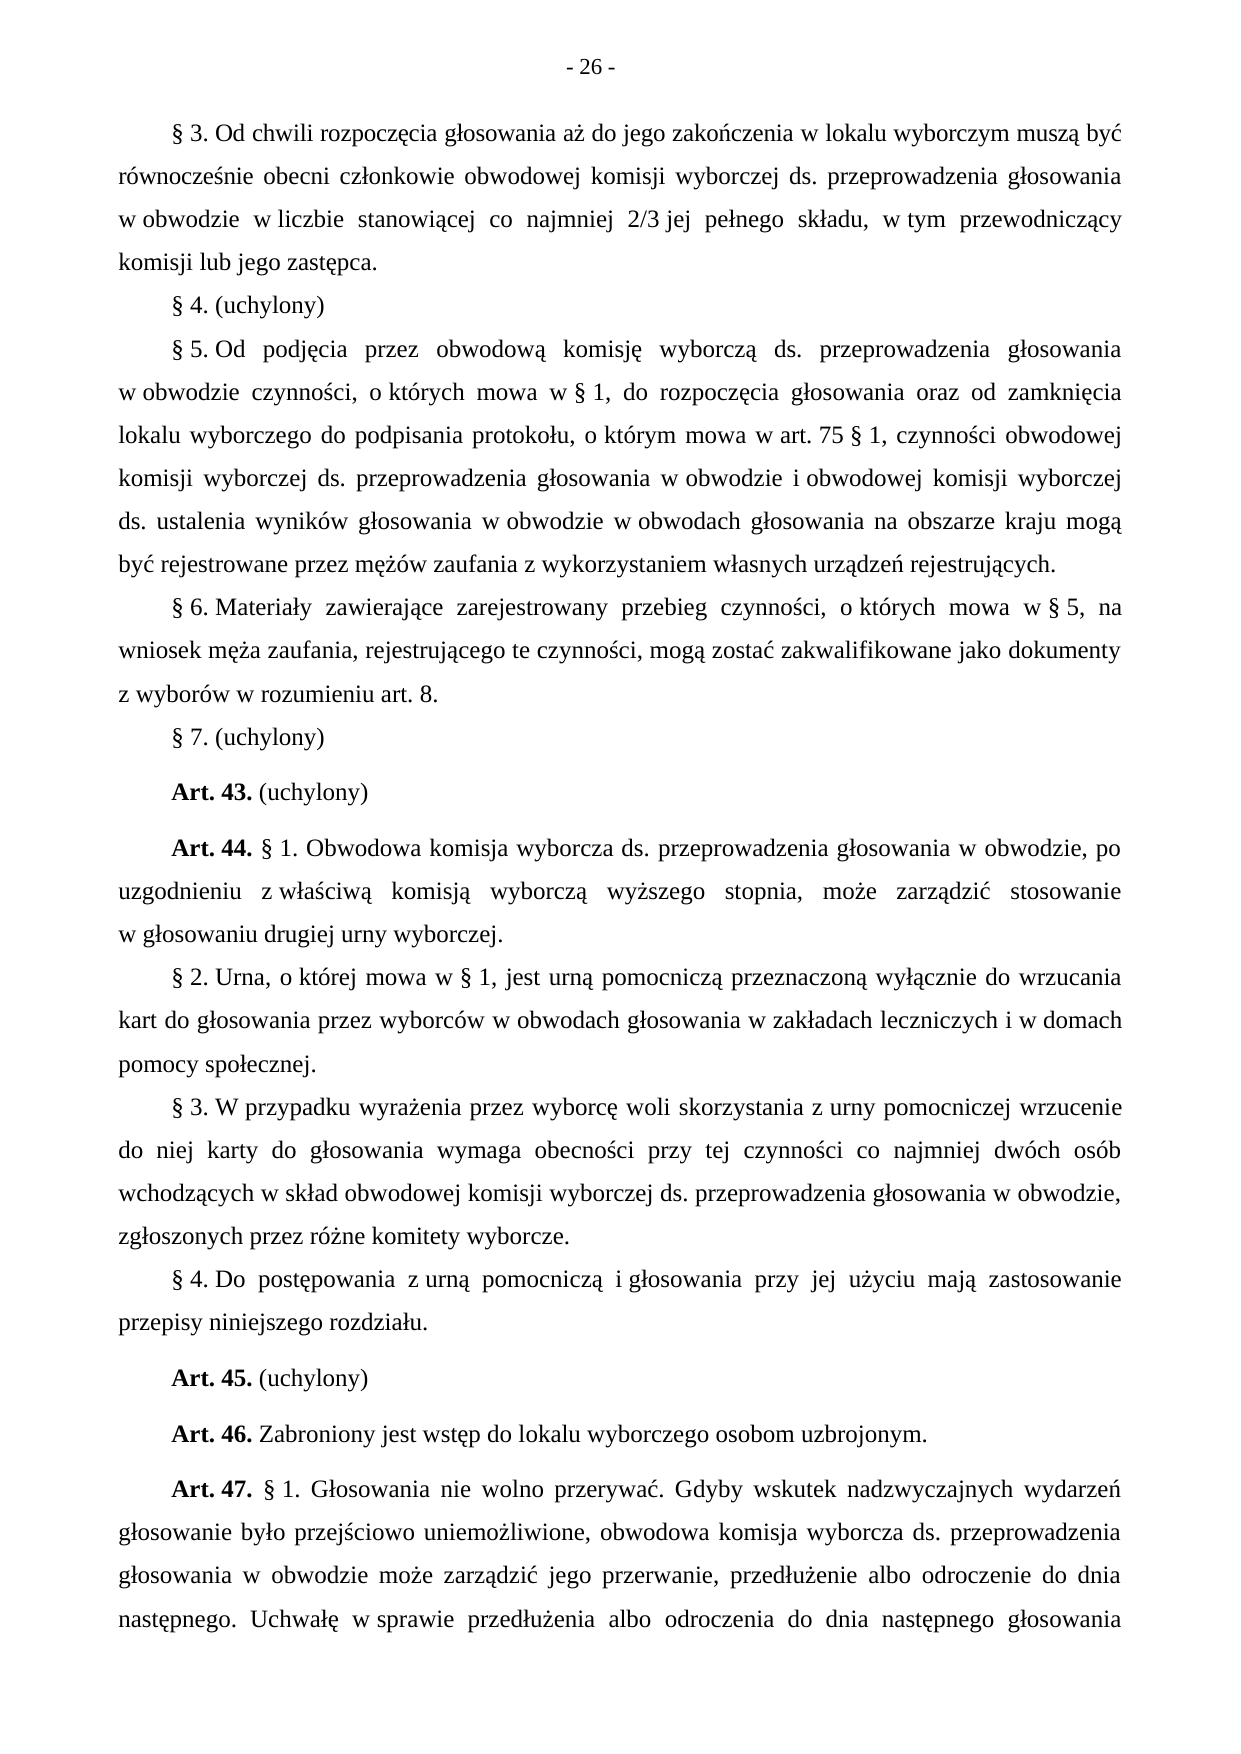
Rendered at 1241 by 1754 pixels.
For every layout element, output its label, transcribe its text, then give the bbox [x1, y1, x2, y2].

text Art. 44. § 1. Obwodowa komisja wyborcza ds. przeprowadzenia głosowania w obwodzie, po uzgodnieniu z właściwą komisją wyborczą wyższego stopnia, może zarządzić stosowanie w głosowaniu drugiej urny wyborczej. [118, 833, 1122, 948]
text § 3. Od chwili rozpoczęcia głosowania aż do jego zakończenia w lokalu wyborczym muszą być równocześ­nie obecni członkowie obwodowej komisji wyborczej ds. przeprowadzenia głosowania w obwodzie w liczbie stanowiącej co najmniej 2/3 jej pełnego składu, w tym przewodniczący komisji lub jego zastępca. [118, 118, 1122, 276]
text § 3. W przypadku wyrażenia przez wyborcę woli skorzystania z urny pomocniczej wrzucenie do niej karty do głosowania wymaga obecności przy tej czynności co najmniej dwóch osób wchodzących w skład obwodowej komisji wyborczej ds. przeprowadzenia głosowania w obwodzie, zgłoszonych przez różne komitety wyborcze. [118, 1092, 1122, 1250]
text § 4. (uchylony) [118, 291, 1122, 319]
text Art. 46. Zabroniony jest wstęp do lokalu wyborczego osobom uzbrojonym. [118, 1419, 1122, 1447]
text Art. 43. (uchylony) [118, 777, 1122, 806]
text § 4. Do postępowania z urną pomocniczą i głosowania przy jej użyciu mają zastosowanie przepisy niniejszego rozdziału. [118, 1264, 1122, 1336]
text Art. 45. (uchylony) [118, 1363, 1122, 1392]
text § 2. Urna, o której mowa w § 1, jest urną pomocniczą przeznaczoną wyłącznie do wrzucania kart do głosowania przez wyborców w obwodach głosowania w zakładach leczniczych i w domach pomocy społecznej. [118, 962, 1122, 1077]
text § 6. Materiały zawierające zarejestrowany przebieg czynności, o których mowa w § 5, na wniosek męża zaufania, rejestrującego te czynności, mogą zostać zakwalifikowane jako dokumenty z wyborów w rozumieniu art. 8. [118, 592, 1122, 707]
text § 5. Od podjęcia przez obwodową komisję wyborczą ds. przeprowadzenia głosowania w obwodzie czynności, o których mowa w § 1, do rozpoczęcia głosowania oraz od zamknięcia lokalu wyborczego do podpisania protokołu, o którym mowa w art. 75 § 1, czynności obwodowej komisji wyborczej ds. przeprowadzenia głosowania w obwodzie i obwodowej komisji wyborczej ds. ustalenia wyników głosowania w obwodzie w obwodach głosowania na obszarze kraju mogą być rejestrowane przez mężów zaufania z wykorzystaniem własnych urządzeń rejestrujących. [118, 334, 1122, 578]
text Art. 47. § 1. Głosowania nie wolno przerywać. Gdyby wskutek nadzwyczajnych wydarzeń głosowanie było przejściowo uniemożliwione, obwodowa komisja wyborcza ds. przeprowadzenia głosowania w obwodzie może zarządzić jego przerwanie, przedłużenie albo odroczenie do dnia następnego. Uchwałę w sprawie przedłużenia albo odroczenia do dnia następnego głosowania [118, 1474, 1122, 1632]
text § 7. (uchylony) [118, 722, 1122, 751]
